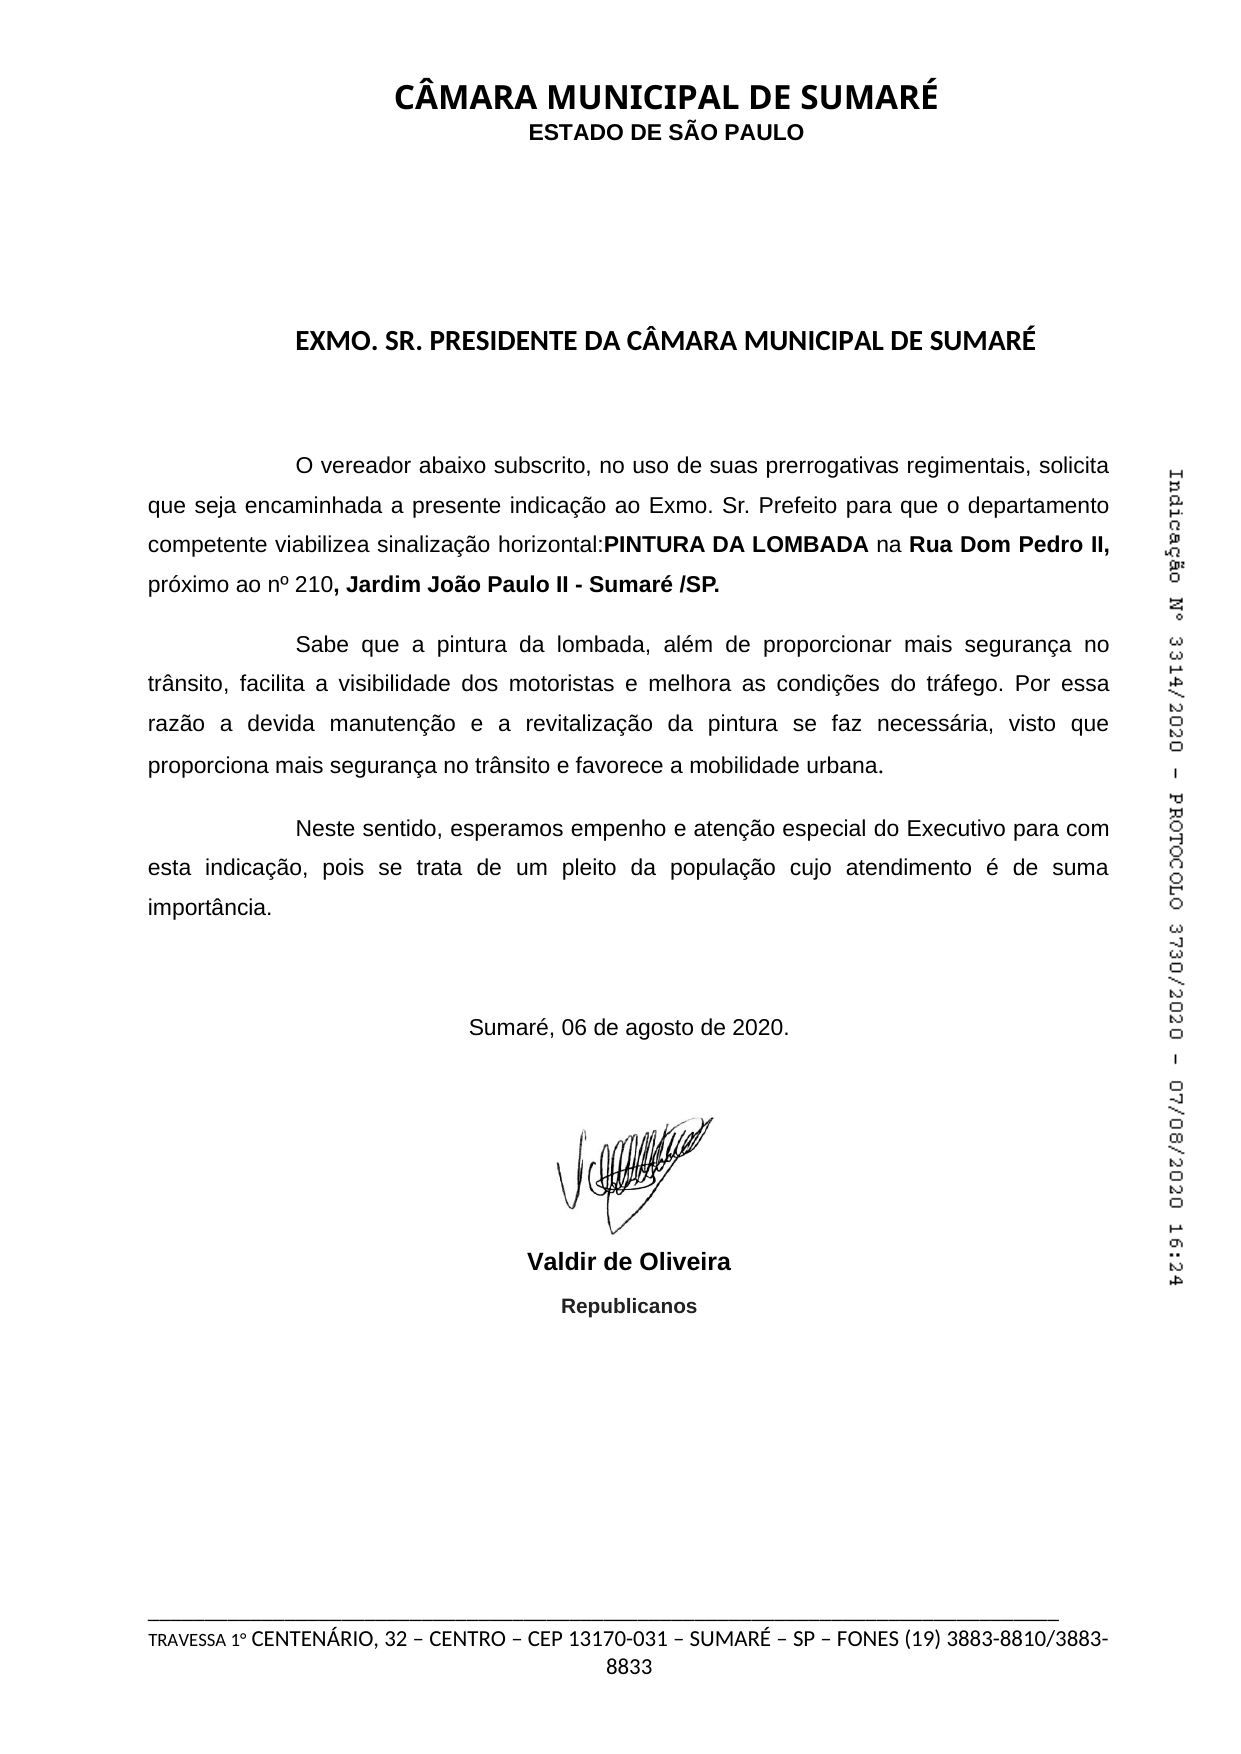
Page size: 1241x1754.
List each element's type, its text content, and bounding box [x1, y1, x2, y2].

text Sabe que a pintura da lombada, além de proporcionar mais segurança no trânsito, facilita a visibilidade dos motoristas e melhora as condições do tráfego. Por essa razão a devida manutenção e a revitalização da pintura se faz necessária, visto que proporciona mais segurança no trânsito e favorece a mobilidade urbana. [148, 631, 1110, 779]
text Republicanos [148, 1294, 1110, 1318]
text Sumaré, 06 de agosto de 2020. [148, 1014, 1110, 1040]
picture [1143, 464, 1207, 1290]
text Valdir de Oliveira [148, 1247, 1110, 1275]
text EXMO. SR. PRESIDENTE DA CÂMARA MUNICIPAL DE SUMARÉ [148, 322, 1110, 357]
text O vereador abaixo subscrito, no uso de suas prerrogativas regimentais, solicita que seja encaminhada a presente indicação ao Exmo. Sr. Prefeito para que o departamento competente viabilizea sinalização horizontal:PINTURA DA LOMBADA na Rua Dom Pedro II, próximo ao nº 210, Jardim João Paulo II - Sumaré /SP. [148, 452, 1110, 597]
text Neste sentido, esperamos empenho e atenção especial do Executivo para com esta indicação, pois se trata de um pleito da população cujo atendimento é de suma importância. [148, 814, 1110, 920]
picture [541, 1103, 733, 1245]
